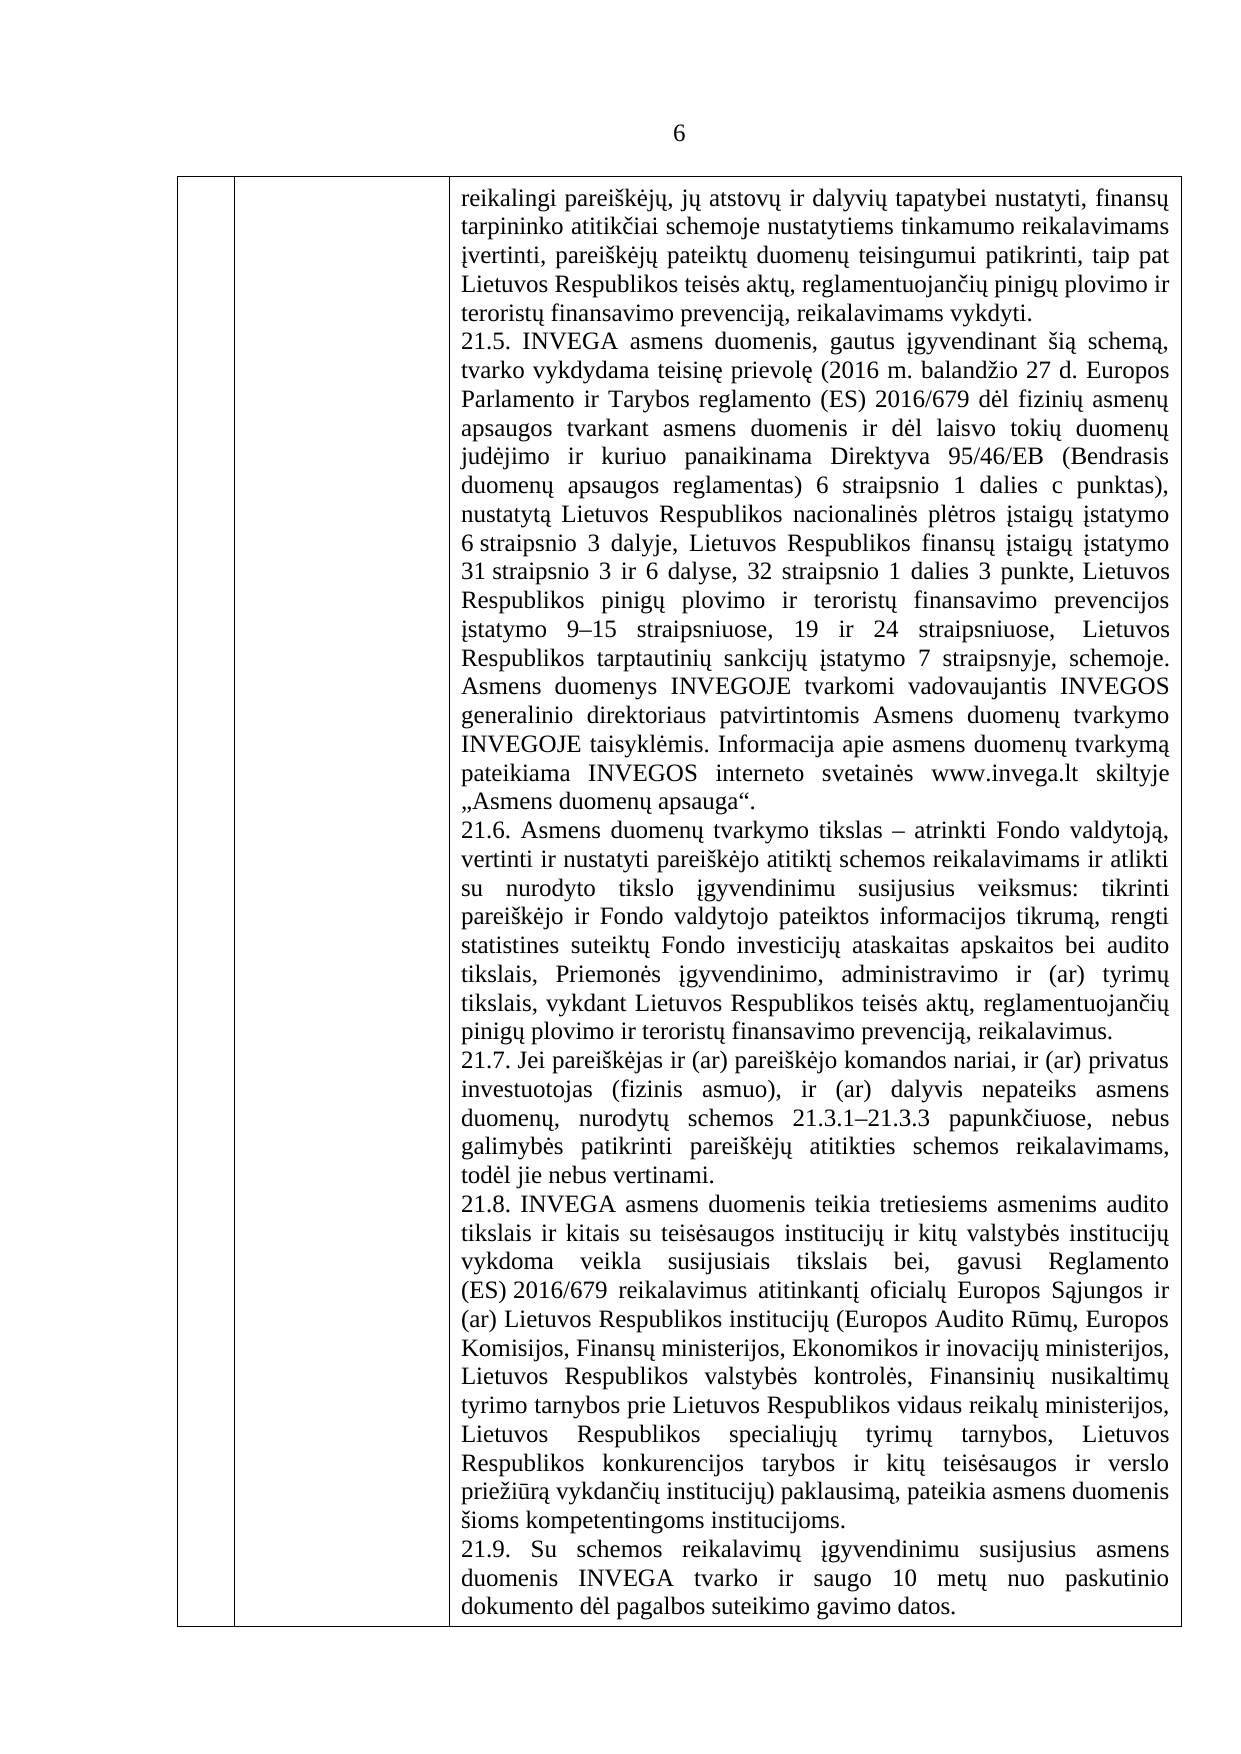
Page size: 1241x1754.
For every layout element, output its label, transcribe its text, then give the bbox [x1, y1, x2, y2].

table_cell [235, 177, 449, 1626]
table_cell reikalingi pareiškėjų, jų atstovų ir dalyvių tapatybei nustatyti, finansų tarpininko atitikčiai schemoje nustatytiems tinkamumo reikalavimams įvertinti, pareiškėjų pateiktų duomenų teisingumui patikrinti, taip pat Lietuvos Respublikos teisės aktų, reglamentuojančių pinigų plovimo ir teroristų finansavimo prevenciją, reikalavimams vykdyti. 21.5. INVEGA asmens duomenis, gautus įgyvendinant šią schemą, tvarko vykdydama teisinę prievolę (2016 m. balandžio 27 d. Europos Parlamento ir Tarybos reglamento (ES) 2016/679 dėl fizinių asmenų apsaugos tvarkant asmens duomenis ir dėl laisvo tokių duomenų judėjimo ir kuriuo panaikinama Direktyva 95/46/EB (Bendrasis duomenų apsaugos reglamentas) 6 straipsnio 1 dalies c punktas), nustatytą Lietuvos Respublikos nacionalinės plėtros įstaigų įstatymo 6 straipsnio 3 dalyje, Lietuvos Respublikos finansų įstaigų įstatymo 31 straipsnio 3 ir 6 dalyse, 32 straipsnio 1 dalies 3 punkte, Lietuvos Respublikos pinigų plovimo ir teroristų finansavimo prevencijos įstatymo 9–15 straipsniuose, 19 ir 24 straipsniuose, Lietuvos Respublikos tarptautinių sankcijų įstatymo 7 straipsnyje, schemoje. Asmens duomenys INVEGOJE tvarkomi vadovaujantis INVEGOS generalinio direktoriaus patvirtintomis Asmens duomenų tvarkymo INVEGOJE taisyklėmis. Informacija apie asmens duomenų tvarkymą pateikiama INVEGOS interneto svetainės www.invega.lt skiltyje „Asmens duomenų apsauga“. 21.6. Asmens duomenų tvarkymo tikslas – atrinkti Fondo valdytoją, vertinti ir nustatyti pareiškėjo atitiktį schemos reikalavimams ir atlikti su nurodyto tikslo įgyvendinimu susijusius veiksmus: tikrinti pareiškėjo ir Fondo valdytojo pateiktos informacijos tikrumą, rengti statistines suteiktų Fondo investicijų ataskaitas apskaitos bei audito tikslais, Priemonės įgyvendinimo, administravimo ir (ar) tyrimų tikslais, vykdant Lietuvos Respublikos teisės aktų, reglamentuojančių pinigų plovimo ir teroristų finansavimo prevenciją, reikalavimus. 21.7. Jei pareiškėjas ir (ar) pareiškėjo komandos nariai, ir (ar) privatus investuotojas (fizinis asmuo), ir (ar) dalyvis nepateiks asmens duomenų, nurodytų schemos 21.3.1–21.3.3 papunkčiuose, nebus galimybės patikrinti pareiškėjų atitikties schemos reikalavimams, todėl jie nebus vertinami. 21.8. INVEGA asmens duomenis teikia tretiesiems asmenims audito tikslais ir kitais su teisėsaugos institucijų ir kitų valstybės institucijų vykdoma veikla susijusiais tikslais bei, gavusi Reglamento (ES) 2016/679 reikalavimus atitinkantį oficialų Europos Sąjungos ir (ar) Lietuvos Respublikos institucijų (Europos Audito Rūmų, Europos Komisijos, Finansų ministerijos, Ekonomikos ir inovacijų ministerijos, Lietuvos Respublikos valstybės kontrolės, Finansinių nusikaltimų tyrimo tarnybos prie Lietuvos Respublikos vidaus reikalų ministerijos, Lietuvos Respublikos specialiųjų tyrimų tarnybos, Lietuvos Respublikos konkurencijos tarybos ir kitų teisėsaugos ir verslo priežiūrą vykdančių institucijų) paklausimą, pateikia asmens duomenis šioms kompetentingoms institucijoms. 21.9. Su schemos reikalavimų įgyvendinimu susijusius asmens duomenis INVEGA tvarko ir saugo 10 metų nuo paskutinio dokumento dėl pagalbos suteikimo gavimo datos. [450, 177, 1181, 1626]
table_cell [178, 177, 234, 1626]
